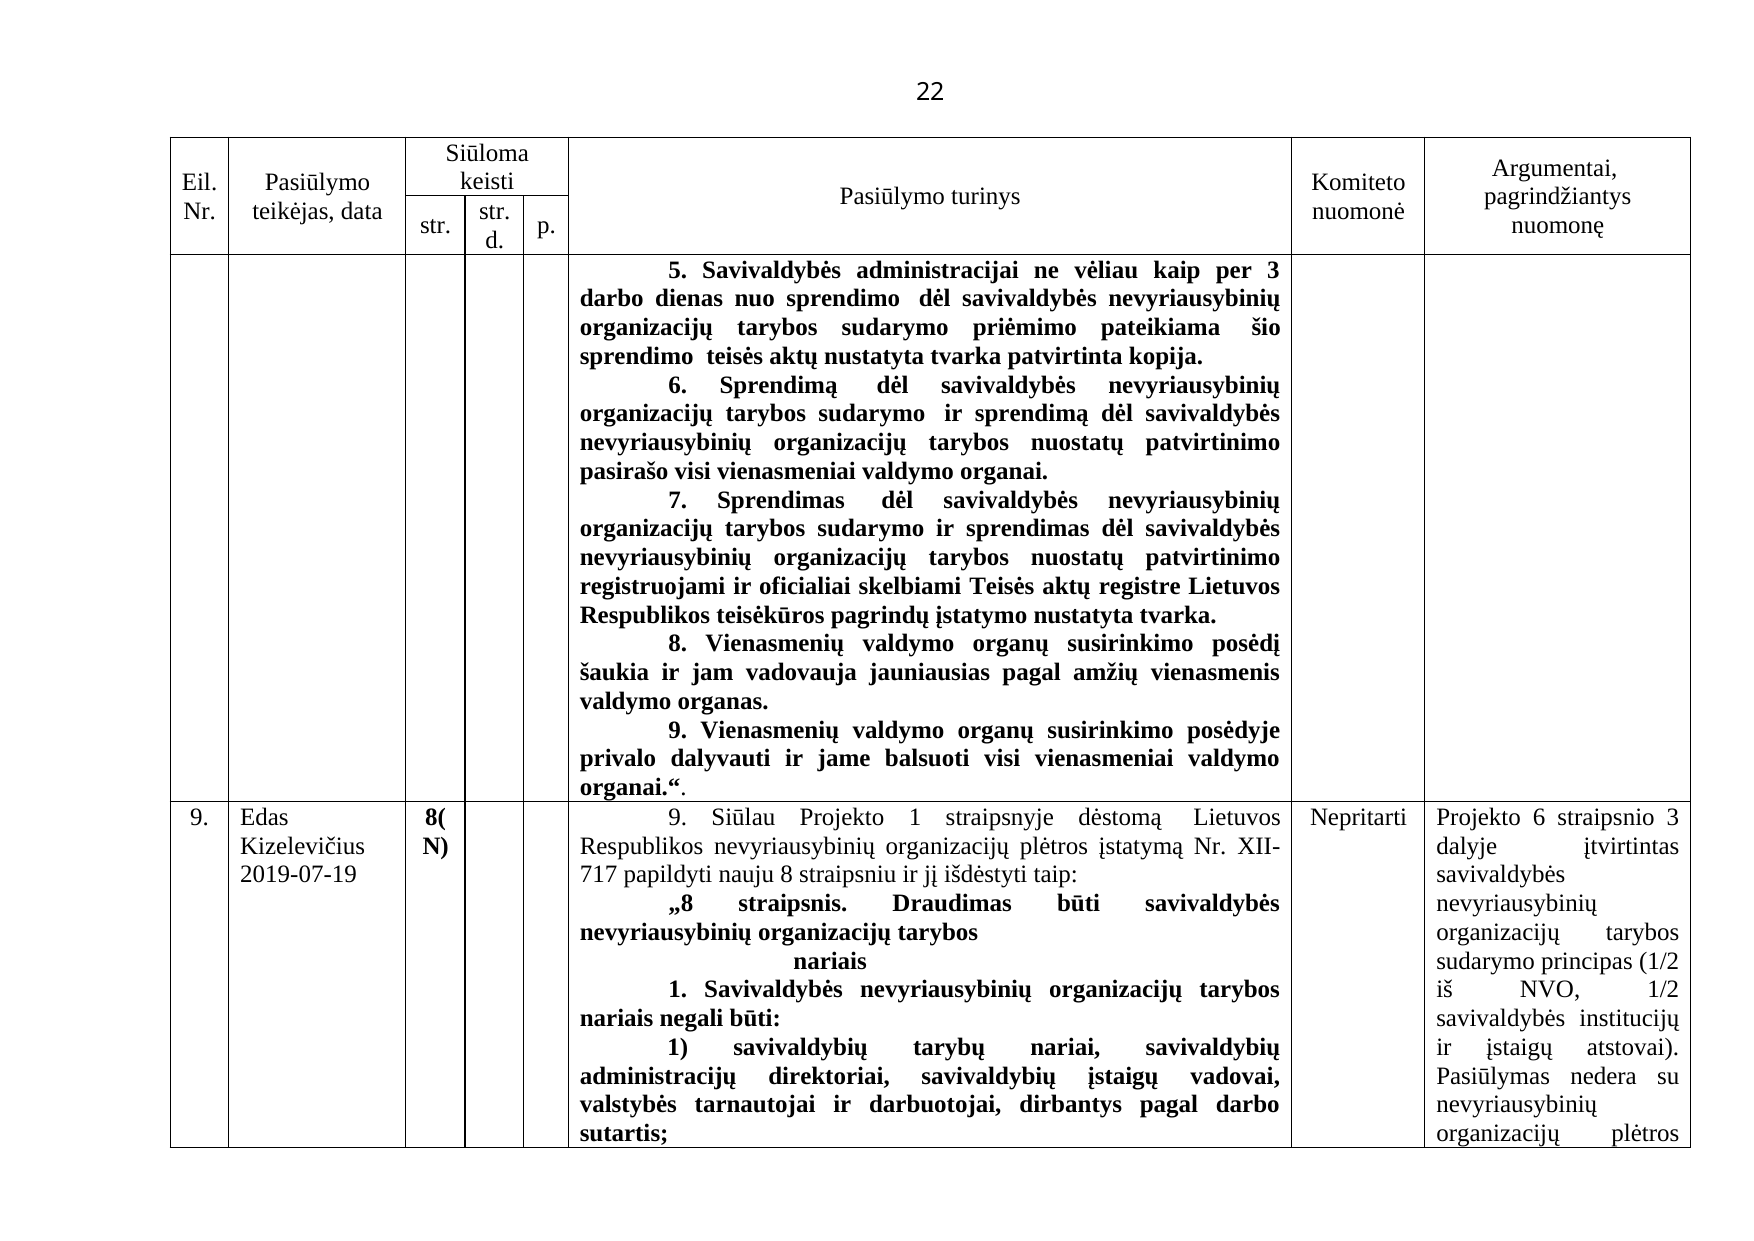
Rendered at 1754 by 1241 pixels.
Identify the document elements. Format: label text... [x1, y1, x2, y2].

table_cell 9. Siūlau Projekto 1 straipsnyje dėstomą Lietuvos Respublikos nevyriausybinių organizacijų plėtros įstatymą Nr. XII-717 papildyti nauju 8 straipsniu ir jį išdėstyti taip: „8 straipsnis. Draudimas būti savivaldybės nevyriausybinių organizacijų tarybos nariais 1. Savivaldybės nevyriausybinių organizacijų tarybos nariais negali būti: 1) savivaldybių tarybų nariai, savivaldybių administracijų direktoriai, savivaldybių įstaigų vadovai, valstybės tarnautojai ir darbuotojai, dirbantys pagal darbo sutartis; [569, 802, 1291, 1147]
table_cell str. d. [466, 196, 523, 254]
table_cell 8(N) [406, 802, 464, 1147]
table_cell [466, 255, 523, 801]
table_cell 9. [171, 802, 228, 1147]
table_cell str. [406, 196, 464, 254]
table_cell p. [524, 196, 568, 254]
table_cell Projekto 6 straipsnio 3 dalyje įtvirtintas savivaldybės nevyriausybinių organizacijų tarybos sudarymo principas (1/2 iš NVO, 1/2 savivaldybės institucijų ir įstaigų atstovai). Pasiūlymas nedera su nevyriausybinių organizacijų plėtros [1425, 802, 1690, 1147]
table_cell Nepritarti [1292, 802, 1424, 1147]
table_cell [1292, 255, 1424, 801]
table_header Siūloma keisti [406, 138, 568, 195]
table_cell [524, 802, 568, 1147]
table_cell [229, 255, 405, 801]
table_cell [466, 802, 523, 1147]
table_header Eil. Nr. [171, 138, 228, 254]
table_header Komiteto nuomonė [1292, 138, 1424, 254]
table_header Pasiūlymo teikėjas, data [229, 138, 405, 254]
table_header Pasiūlymo turinys [569, 138, 1291, 254]
table_cell 5. Savivaldybės administracijai ne vėliau kaip per 3 darbo dienas nuo sprendimo dėl savivaldybės nevyriausybinių organizacijų tarybos sudarymo priėmimo pateikiama šio sprendimo teisės aktų nustatyta tvarka patvirtinta kopija. 6. Sprendimą dėl savivaldybės nevyriausybinių organizacijų tarybos sudarymo ir sprendimą dėl savivaldybės nevyriausybinių organizacijų tarybos nuostatų patvirtinimo pasirašo visi vienasmeniai valdymo organai. 7. Sprendimas dėl savivaldybės nevyriausybinių organizacijų tarybos sudarymo ir sprendimas dėl savivaldybės nevyriausybinių organizacijų tarybos nuostatų patvirtinimo registruojami ir oficialiai skelbiami Teisės aktų registre Lietuvos Respublikos teisėkūros pagrindų įstatymo nustatyta tvarka. 8. Vienasmenių valdymo organų susirinkimo posėdį šaukia ir jam vadovauja jauniausias pagal amžių vienasmenis valdymo organas. 9. Vienasmenių valdymo organų susirinkimo posėdyje privalo dalyvauti ir jame balsuoti visi vienasmeniai valdymo organai.“. [569, 255, 1291, 801]
table_cell [524, 255, 568, 801]
table_cell [171, 255, 228, 801]
table_cell [1425, 255, 1690, 801]
table_cell [406, 255, 464, 801]
table_cell Edas Kizelevičius 2019-07-19 [229, 802, 405, 1147]
table_header Argumentai, pagrindžiantys nuomonę [1425, 138, 1690, 254]
